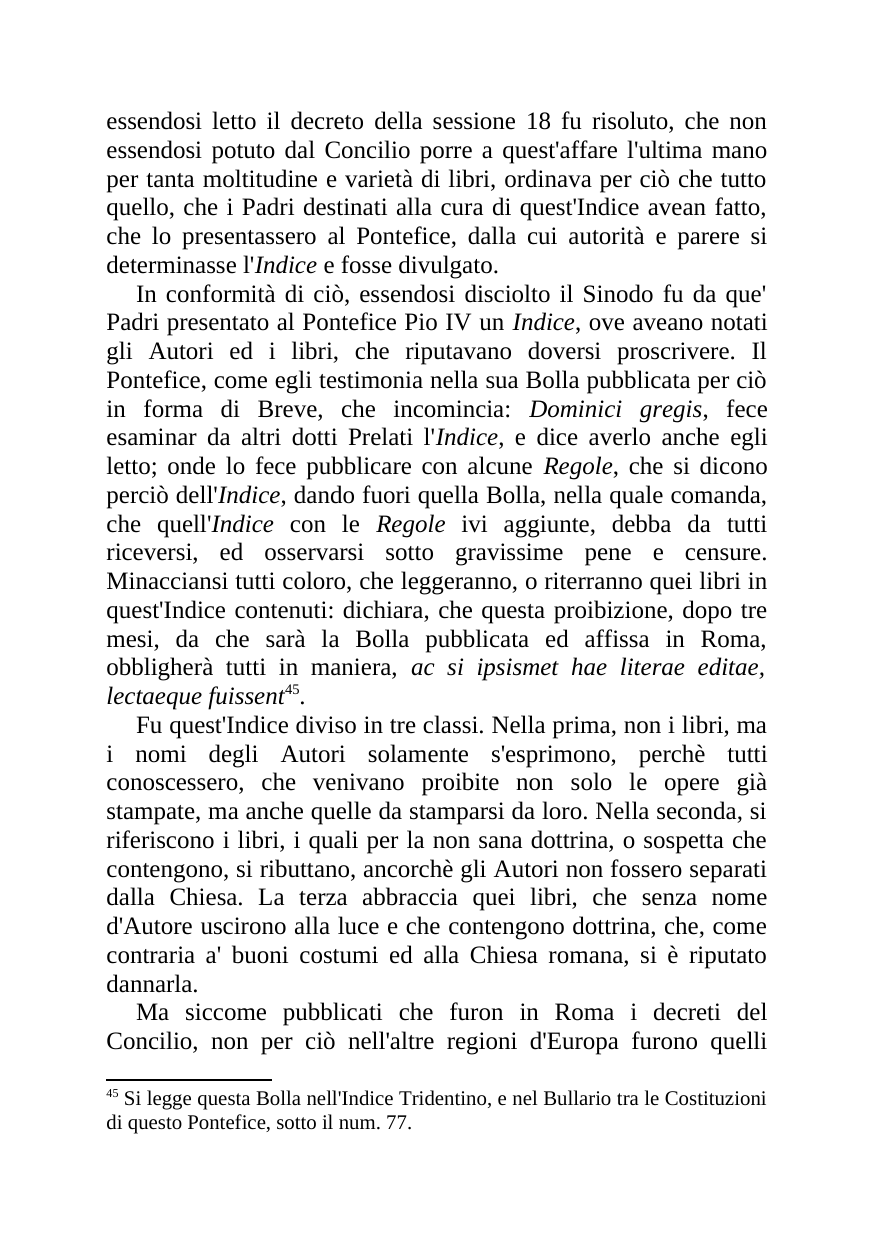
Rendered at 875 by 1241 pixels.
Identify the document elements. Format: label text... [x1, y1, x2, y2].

text Fu quest'Indice diviso in tre classi. Nella prima, non i libri, ma i nomi degli Autori solamente s'esprimono, perchè tutti conoscessero, che venivano proibite non solo le opere già stampate, ma anche quelle da stamparsi da loro. Nella seconda, si riferiscono i libri, i quali per la non sana dottrina, o sospetta che contengono, si ributtano, ancorchè gli Autori non fossero separati dalla Chiesa. La terza abbraccia quei libri, che senza nome d'Autore uscirono alla luce e che contengono dottrina, che, come contraria a' buoni costumi ed alla Chiesa romana, si è riputato dannarla. [106, 710, 768, 997]
text Si legge questa Bolla nell'Indice Tridentino, e nel Bullario tra le Costituzioni di questo Pontefice, sotto il num. 77. [106, 1086, 768, 1134]
text In conformità di ciò, essendosi disciolto il Sinodo fu da que' Padri presentato al Pontefice Pio IV un Indice, ove aveano notati gli Autori ed i libri, che riputavano doversi proscrivere. Il Pontefice, come egli testimonia nella sua Bolla pubblicata per ciò in forma di Breve, che incomincia: Dominici gregis, fece esaminar da altri dotti Prelati l'Indice, e dice averlo anche egli letto; onde lo fece pubblicare con alcune Regole, che si dicono perciò dell'Indice, dando fuori quella Bolla, nella quale comanda, che quell'Indice con le Regole ivi aggiunte, debba da tutti riceversi, ed osservarsi sotto gravissime pene e censure. Minacciansi tutti coloro, che leggeranno, o riterranno quei libri in quest'Indice contenuti: dichiara, che questa proibizione, dopo tre mesi, da che sarà la Bolla pubblicata ed affissa in Roma, obbligherà tutti in maniera, ac si ipsismet hae literae editae, lectaeque fuissent. [106, 279, 768, 710]
text Ma siccome pubblicati che furon in Roma i decreti del Concilio, non per ciò nell'altre regioni d'Europa furono quelli [106, 997, 768, 1055]
text essendosi letto il decreto della sessione 18 fu risoluto, che non essendosi potuto dal Concilio porre a quest'affare l'ultima mano per tanta moltitudine e varietà di libri, ordinava per ciò che tutto quello, che i Padri destinati alla cura di quest'Indice avean fatto, che lo presentassero al Pontefice, dalla cui autorità e parere si determinasse l'Indice e fosse divulgato. [106, 106, 768, 279]
